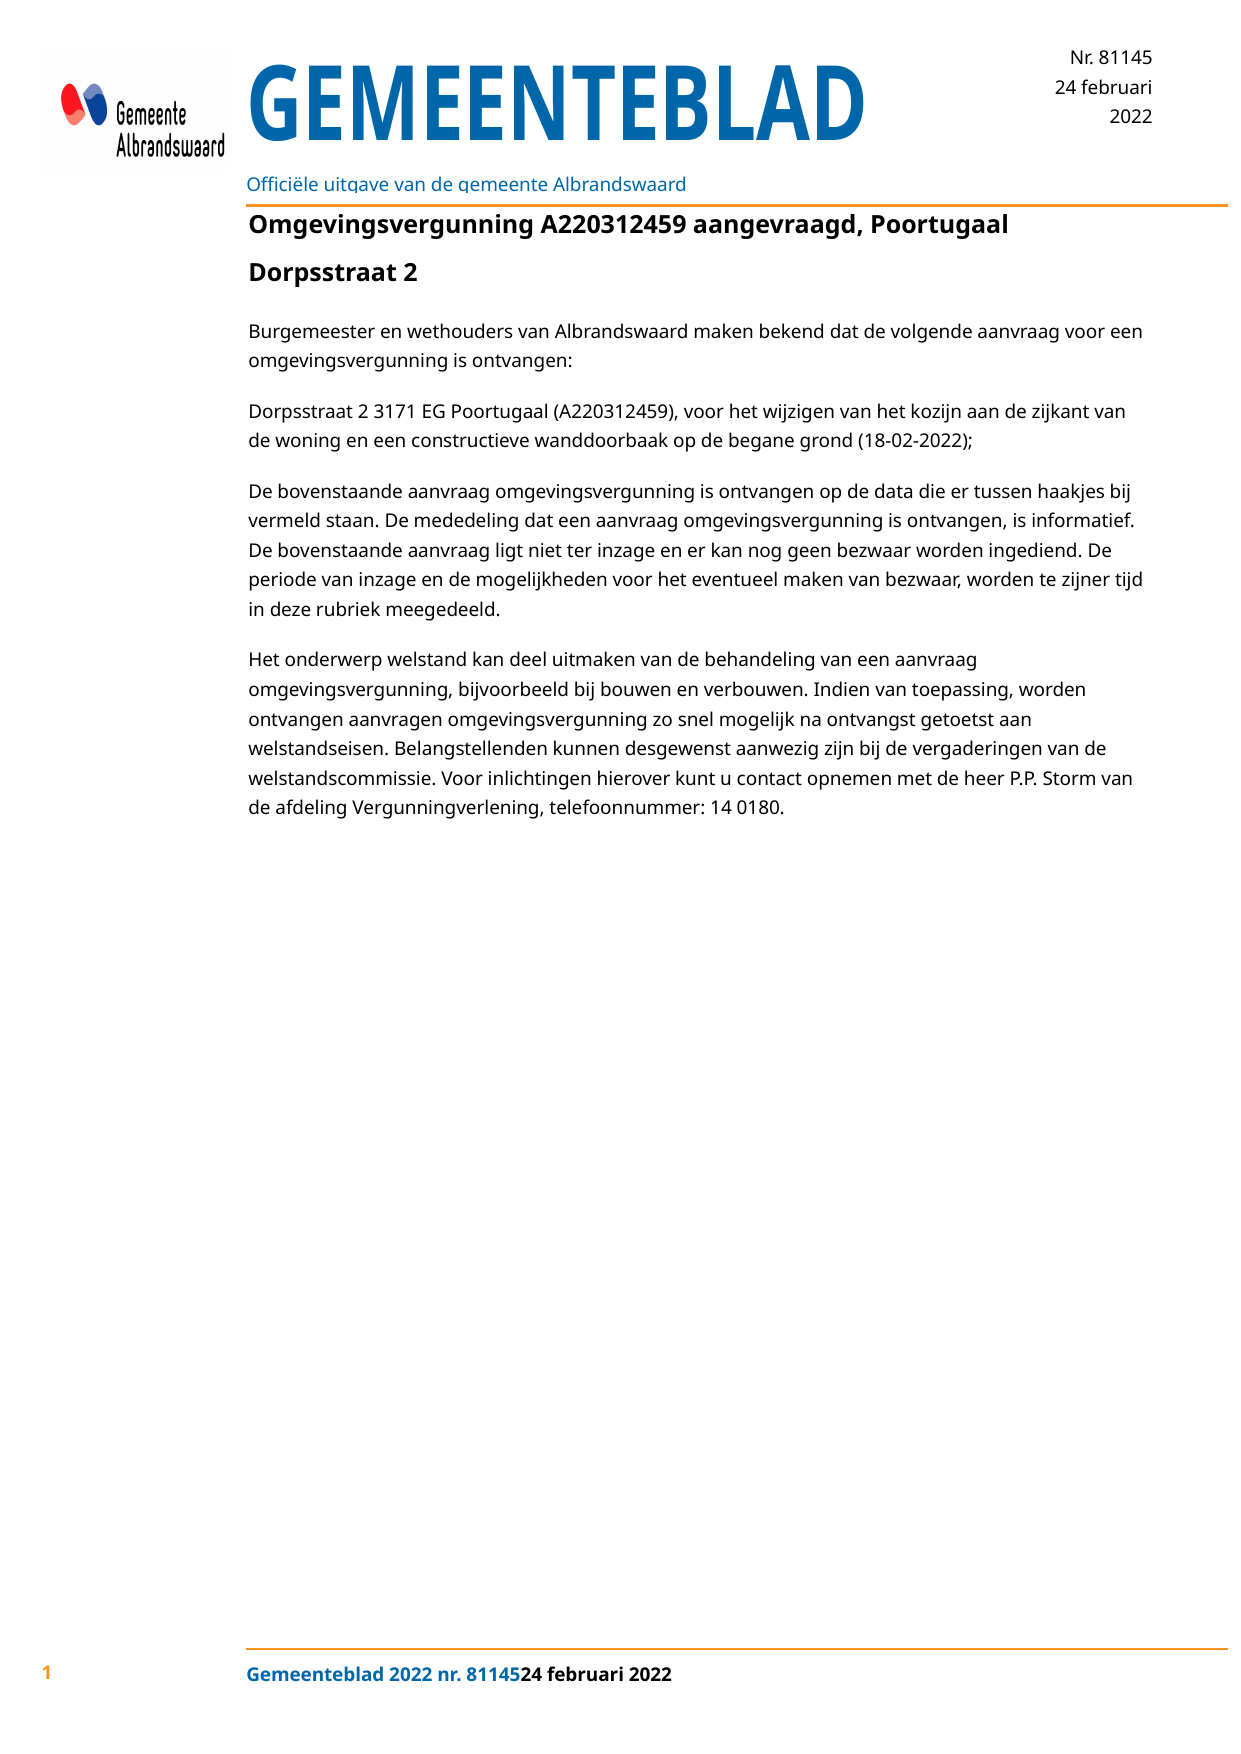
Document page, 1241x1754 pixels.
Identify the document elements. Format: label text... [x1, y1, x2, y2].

text Het onderwerp welstand kan deel uitmaken van de behandeling van een aanvraag omgevingsvergunning, bijvoorbeeld bij bouwen en verbouwen. Indien van toepassing, worden ontvangen aanvragen omgevingsvergunning zo snel mogelijk na ontvangst getoetst aan welstandseisen. Belangstellenden kunnen desgewenst aanwezig zijn bij de vergaderingen van de welstandscommissie. Voor inlichtingen hierover kunt u contact opnemen met de heer P.P. Storm van de afdeling Vergunningverlening, telefoonnummer: 14 0180. [248, 647, 1152, 820]
text Dorpsstraat 2 3171 EG Poortugaal (A220312459), voor het wijzigen van het kozijn aan de zijkant van de woning en een constructieve wanddoorbaak op de begane grond (18-02-2022); [248, 398, 1152, 453]
picture [41, 47, 231, 172]
text Burgemeester en wethouders van Albrandswaard maken bekend dat de volgende aanvraag voor een omgevingsvergunning is ontvangen: [248, 318, 1152, 373]
text De bovenstaande aanvraag omgevingsvergunning is ontvangen op de data die er tussen haakjes bij vermeld staan. De mededeling dat een aanvraag omgevingsvergunning is ontvangen, is informatief. De bovenstaande aanvraag ligt niet ter inzage en er kan nog geen bezwaar worden ingediend. De periode van inzage en de mogelijkheden voor het eventueel maken van bezwaar, worden te zijner tijd in deze rubriek meegedeeld. [248, 478, 1152, 622]
text Omgevingsvergunning A220312459 aangevraagd, Poortugaal Dorpsstraat 2 [248, 207, 1152, 288]
